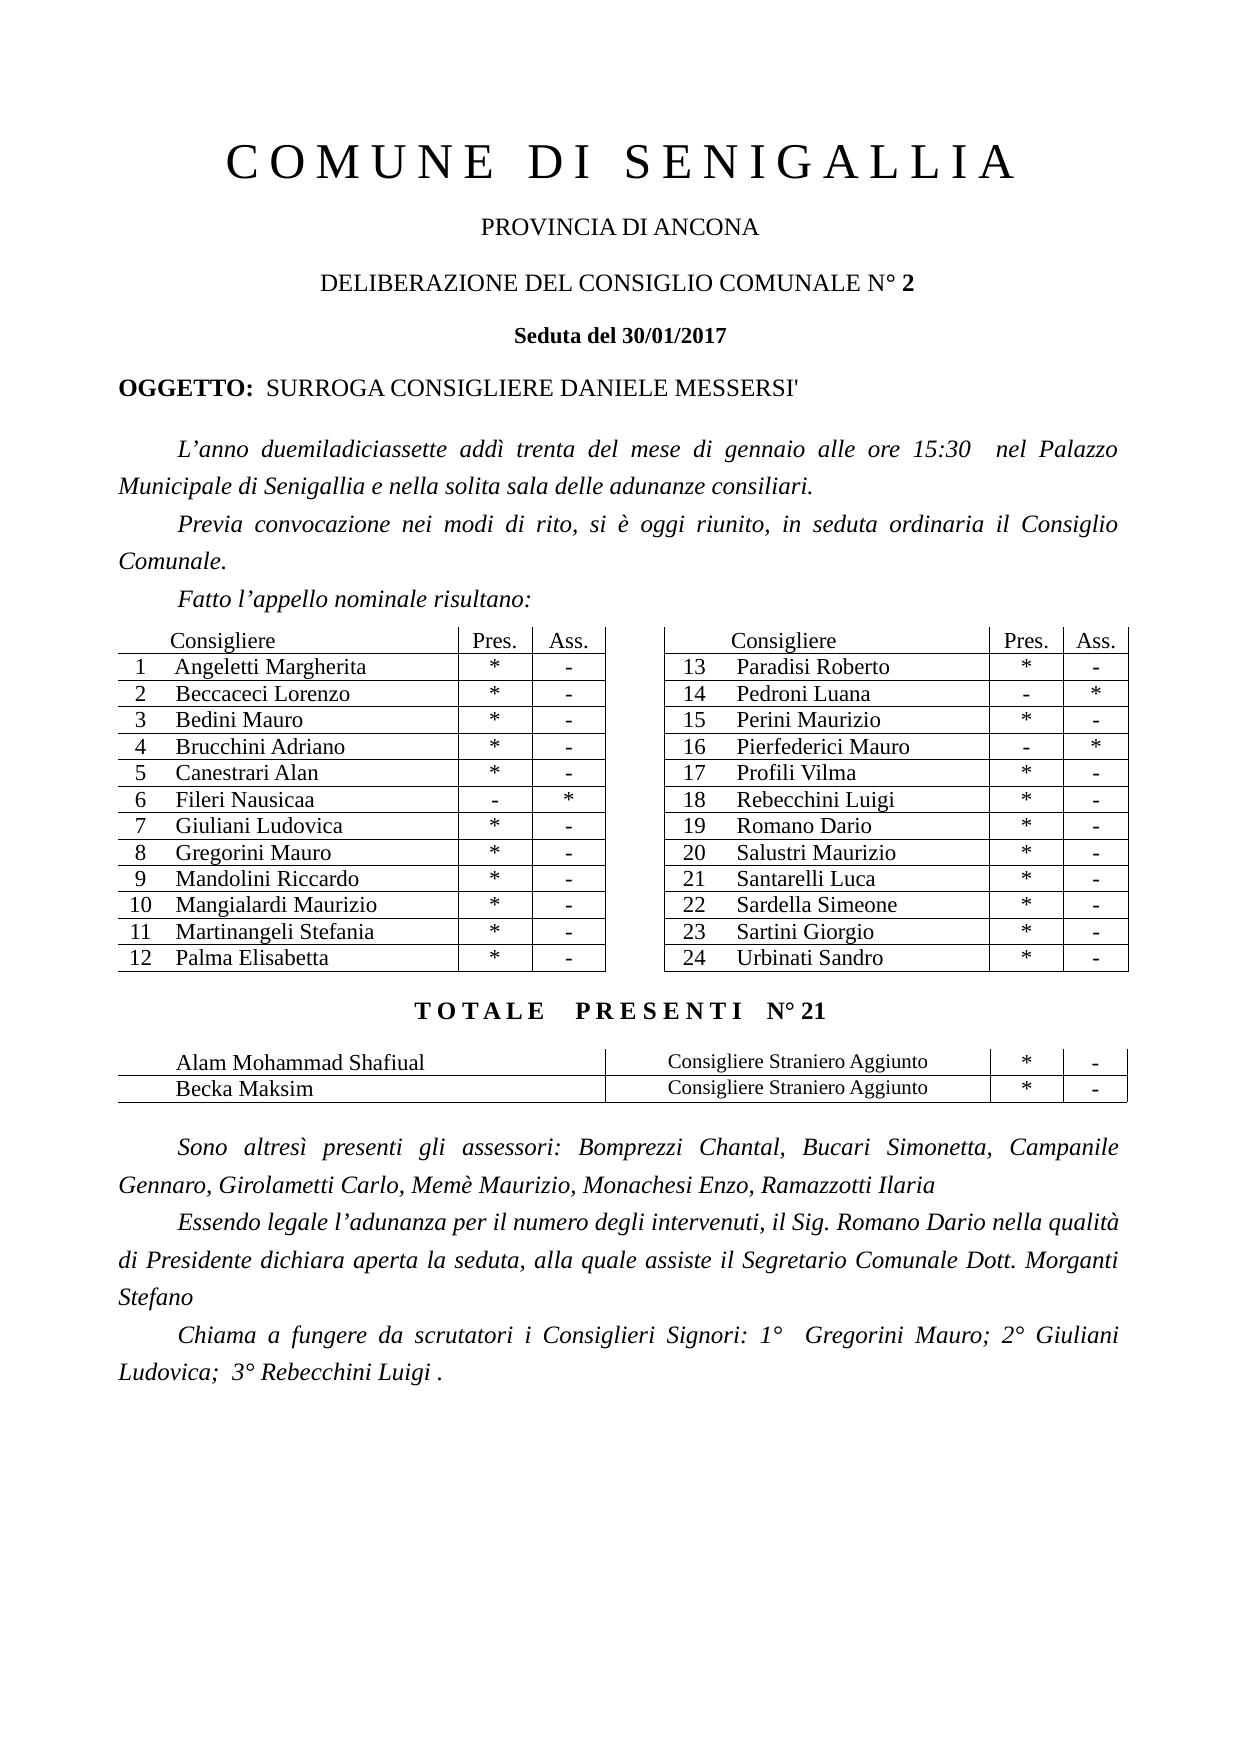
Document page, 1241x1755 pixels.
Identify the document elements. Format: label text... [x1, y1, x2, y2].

table_cell [118, 1076, 162, 1102]
table_cell [606, 706, 664, 733]
table_cell 10 [118, 892, 162, 918]
title Seduta del 30/01/2017 [118, 322, 1122, 348]
table_cell Consigliere Straniero Aggiunto [606, 1076, 990, 1102]
table_cell Gregorini Mauro [163, 840, 458, 865]
table_cell 19 [665, 813, 723, 838]
table_cell 17 [665, 760, 723, 786]
table_cell Bedini Mauro [163, 707, 458, 733]
table_header Consigliere [724, 627, 989, 653]
table_cell Sartini Giorgio [724, 919, 989, 944]
text Previa convocazione nei modi di rito, si è oggi riunito, in seduta ordinaria il Consiglio Comunale. [118, 502, 1122, 577]
table_cell 6 [118, 787, 162, 812]
table_cell - [1064, 813, 1128, 838]
table_header Pres. [990, 627, 1063, 653]
table_cell - [459, 787, 532, 812]
table_cell Rebecchini Luigi [724, 787, 989, 812]
table_cell - [533, 945, 605, 971]
table_header Ass. [1064, 627, 1128, 653]
table_cell - [1064, 840, 1128, 865]
table_cell 15 [665, 707, 723, 733]
text Sono altresì presenti gli assessori: Bomprezzi Chantal, Bucari Simonetta, Campanile Gennaro, Girolametti Carlo, Memè Maurizio, Monachesi Enzo, Ramazzotti Ilaria [118, 1126, 1122, 1201]
table_cell * [459, 840, 532, 865]
table_cell - [1064, 892, 1128, 918]
table_cell Santarelli Luca [724, 866, 989, 891]
table_header [665, 627, 723, 653]
table_cell [606, 812, 664, 838]
table_header - [1064, 1049, 1127, 1075]
table_cell Urbinati Sandro [724, 945, 989, 971]
text L’anno duemiladiciassette addì trenta del mese di gennaio alle ore 15:30 nel Palazzo Municipale di Senigallia e nella solita sala delle adunanze consiliari. [118, 427, 1122, 502]
table_cell * [1064, 734, 1128, 759]
text COMUNE DI SENIGALLIA [118, 118, 1122, 193]
table_cell Brucchini Adriano [163, 734, 458, 759]
table_cell * [459, 866, 532, 891]
table_cell [606, 918, 664, 944]
table_cell 4 [118, 734, 162, 759]
table_header Pres. [459, 627, 532, 653]
table_cell - [1064, 787, 1128, 812]
table_cell Salustri Maurizio [724, 840, 989, 865]
table_cell - [533, 813, 605, 838]
table_cell Pierfederici Mauro [724, 734, 989, 759]
table_cell 16 [665, 734, 723, 759]
table_cell 20 [665, 840, 723, 865]
table_cell 11 [118, 919, 162, 944]
table_cell * [990, 760, 1063, 786]
table_cell - [990, 734, 1063, 759]
table_cell Pedroni Luana [724, 681, 989, 706]
table_cell 3 [118, 707, 162, 733]
table_cell Giuliani Ludovica [163, 813, 458, 838]
table_cell 23 [665, 919, 723, 944]
text PROVINCIA DI ANCONA [118, 206, 1122, 243]
table_cell - [533, 840, 605, 865]
table_cell * [990, 813, 1063, 838]
table_cell * [990, 945, 1063, 971]
table_cell - [533, 866, 605, 891]
table_cell 13 [665, 654, 723, 680]
table_cell Martinangeli Stefania [163, 919, 458, 944]
table_cell - [533, 654, 605, 680]
table_cell 8 [118, 840, 162, 865]
table_cell 7 [118, 813, 162, 838]
table_cell Fileri Nausicaa [163, 787, 458, 812]
table_header Alam Mohammad Shafiual [163, 1049, 605, 1075]
title DELIBERAZIONE DEL CONSIGLIO COMUNALE N° 2 [118, 268, 1122, 297]
table_header [118, 627, 162, 653]
table_cell [606, 733, 664, 759]
table_cell * [990, 919, 1063, 944]
text Essendo legale l’adunanza per il numero degli intervenuti, il Sig. Romano Dario nella qualità di Presidente dichiara aperta la seduta, alla quale assiste il Segretario Comunale Dott. Morganti Stefano [118, 1201, 1122, 1313]
table_cell [606, 891, 664, 918]
table_cell - [1064, 760, 1128, 786]
table_cell - [1064, 707, 1128, 733]
table_cell - [533, 707, 605, 733]
table_cell * [990, 892, 1063, 918]
table_cell 1 [118, 654, 162, 680]
table_header [118, 1049, 162, 1075]
table_cell - [1064, 1076, 1127, 1102]
table_cell Becka Maksim [163, 1076, 605, 1102]
table_cell 9 [118, 866, 162, 891]
table_cell * [459, 760, 532, 786]
text T O T A L E P R E S E N T I N° 21 [118, 996, 1122, 1025]
table_cell * [990, 787, 1063, 812]
table_cell Palma Elisabetta [163, 945, 458, 971]
table_cell - [1064, 654, 1128, 680]
table_cell [606, 865, 664, 891]
table_cell [606, 653, 664, 680]
table_cell * [459, 654, 532, 680]
table_cell 2 [118, 681, 162, 706]
table_cell * [459, 707, 532, 733]
table_cell Profili Vilma [724, 760, 989, 786]
table_cell * [533, 787, 605, 812]
table_cell 22 [665, 892, 723, 918]
table_cell 24 [665, 945, 723, 971]
table_cell - [1064, 945, 1128, 971]
table_cell * [990, 654, 1063, 680]
table_header Ass. [533, 627, 605, 653]
text Chiama a fungere da scrutatori i Consiglieri Signori: 1° Gregorini Mauro; 2° Giuliani Ludovica; 3° Rebecchini Luigi . [118, 1313, 1122, 1388]
table_cell Canestrari Alan [163, 760, 458, 786]
table_cell [606, 944, 664, 971]
table_cell * [1064, 681, 1128, 706]
table_cell [606, 786, 664, 812]
table_cell Sardella Simeone [724, 892, 989, 918]
table_cell - [990, 681, 1063, 706]
table_cell Angeletti Margherita [163, 654, 458, 680]
table_header [606, 627, 664, 653]
text OGGETTO: SURROGA CONSIGLIERE DANIELE MESSERSI' [118, 373, 1122, 402]
table_cell [606, 759, 664, 786]
table_cell * [459, 734, 532, 759]
table_cell - [533, 919, 605, 944]
table_cell Paradisi Roberto [724, 654, 989, 680]
table_cell - [533, 734, 605, 759]
table_cell 12 [118, 945, 162, 971]
table_cell Perini Maurizio [724, 707, 989, 733]
table_cell 21 [665, 866, 723, 891]
table_header Consigliere [163, 627, 458, 653]
table_cell [606, 839, 664, 865]
table_cell * [990, 707, 1063, 733]
table_cell * [991, 1076, 1063, 1102]
table_cell Mangialardi Maurizio [163, 892, 458, 918]
table_cell - [533, 892, 605, 918]
table_cell * [459, 813, 532, 838]
table_cell * [459, 945, 532, 971]
table_cell - [533, 760, 605, 786]
text Fatto l’appello nominale risultano: [118, 577, 1122, 614]
table_cell * [459, 919, 532, 944]
table_cell * [459, 892, 532, 918]
table_cell Beccaceci Lorenzo [163, 681, 458, 706]
table_header Consigliere Straniero Aggiunto [606, 1049, 990, 1075]
table_cell 18 [665, 787, 723, 812]
table_cell Mandolini Riccardo [163, 866, 458, 891]
table_cell * [990, 866, 1063, 891]
table_cell [606, 680, 664, 706]
table_cell - [533, 681, 605, 706]
table_cell - [1064, 866, 1128, 891]
table_cell Romano Dario [724, 813, 989, 838]
table_cell - [1064, 919, 1128, 944]
table_cell * [459, 681, 532, 706]
table_cell 5 [118, 760, 162, 786]
table_cell 14 [665, 681, 723, 706]
table_cell * [990, 840, 1063, 865]
table_header * [991, 1049, 1063, 1075]
